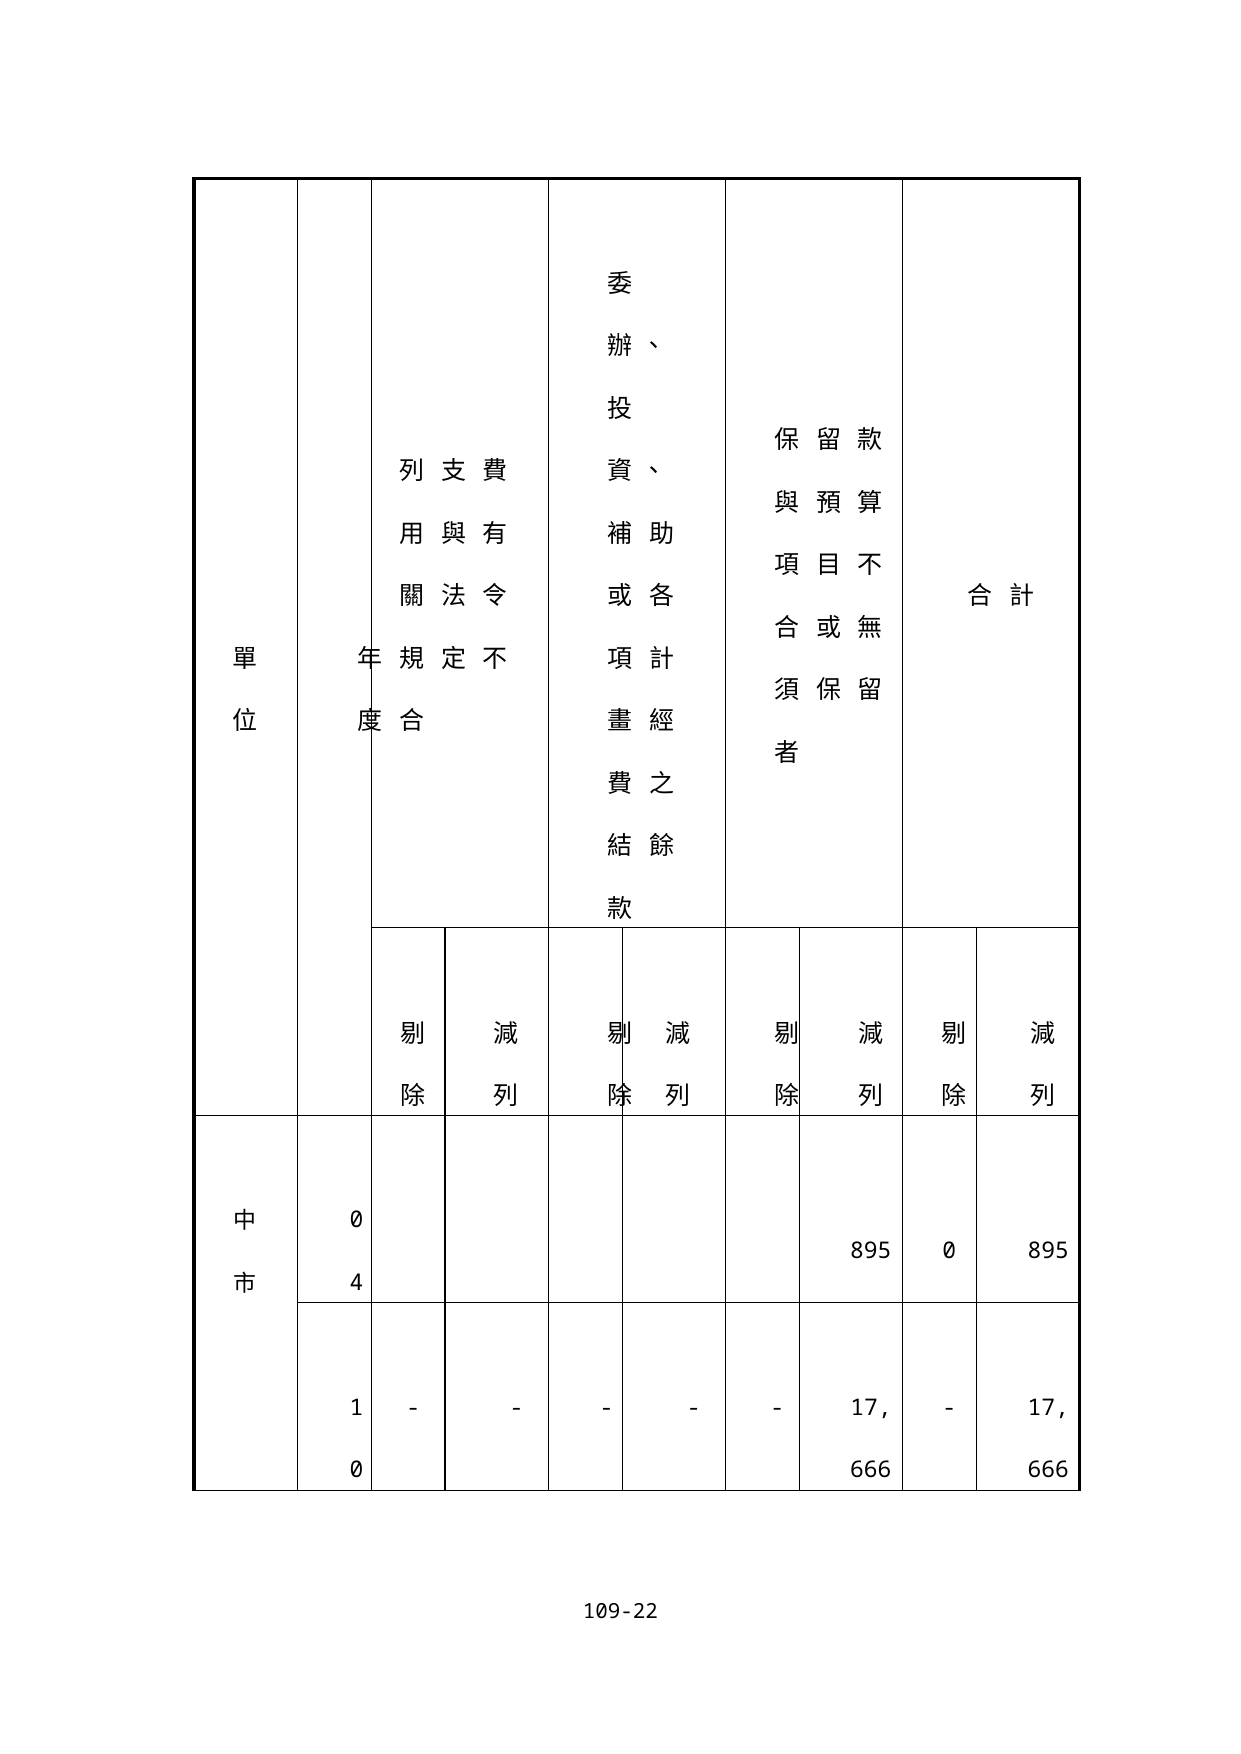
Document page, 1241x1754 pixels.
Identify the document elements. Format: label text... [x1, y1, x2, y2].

table_cell [372, 1116, 444, 1302]
table_cell 剔除 [549, 928, 622, 1115]
table_cell 0 [903, 1116, 976, 1302]
table_cell 減列 [977, 928, 1078, 1115]
table_cell 減列 [446, 928, 548, 1115]
table_header 保留款與預算項目不合或無須保留者 [726, 180, 902, 927]
table_cell - [446, 1303, 548, 1490]
table_cell 減列 [623, 928, 725, 1115]
table_cell 895 [800, 1116, 902, 1302]
table_cell 10 [298, 1303, 371, 1490]
table_header 單位 [196, 180, 297, 1115]
table_cell 04 [298, 1116, 371, 1302]
table_cell - [549, 1116, 622, 1302]
table_cell - [446, 1116, 548, 1302]
table_cell 895 [977, 1116, 1078, 1302]
table_cell 17,666 [800, 1303, 902, 1490]
table_cell - [903, 1303, 976, 1490]
table_cell - [623, 1116, 725, 1302]
table_header 委辦、投資、補助或各項計畫經費之結餘款 [549, 180, 725, 927]
table_cell 剔除 [726, 928, 799, 1115]
table_cell 17,666 [977, 1303, 1078, 1490]
table_header 列支費用與有關法令規定不合 [372, 180, 548, 927]
table_header 年度 [298, 180, 371, 1115]
table_cell 剔除 [372, 928, 444, 1115]
table_cell - [549, 1303, 622, 1490]
table_cell 剔除 [903, 928, 976, 1115]
table_cell - [372, 1303, 444, 1490]
table_cell - [726, 1116, 799, 1302]
table_cell - [726, 1303, 799, 1490]
table_cell 減列 [800, 928, 902, 1115]
table_header 合計 [903, 180, 1078, 927]
table_cell 中市 [196, 1116, 297, 1490]
table_cell - [623, 1303, 725, 1490]
